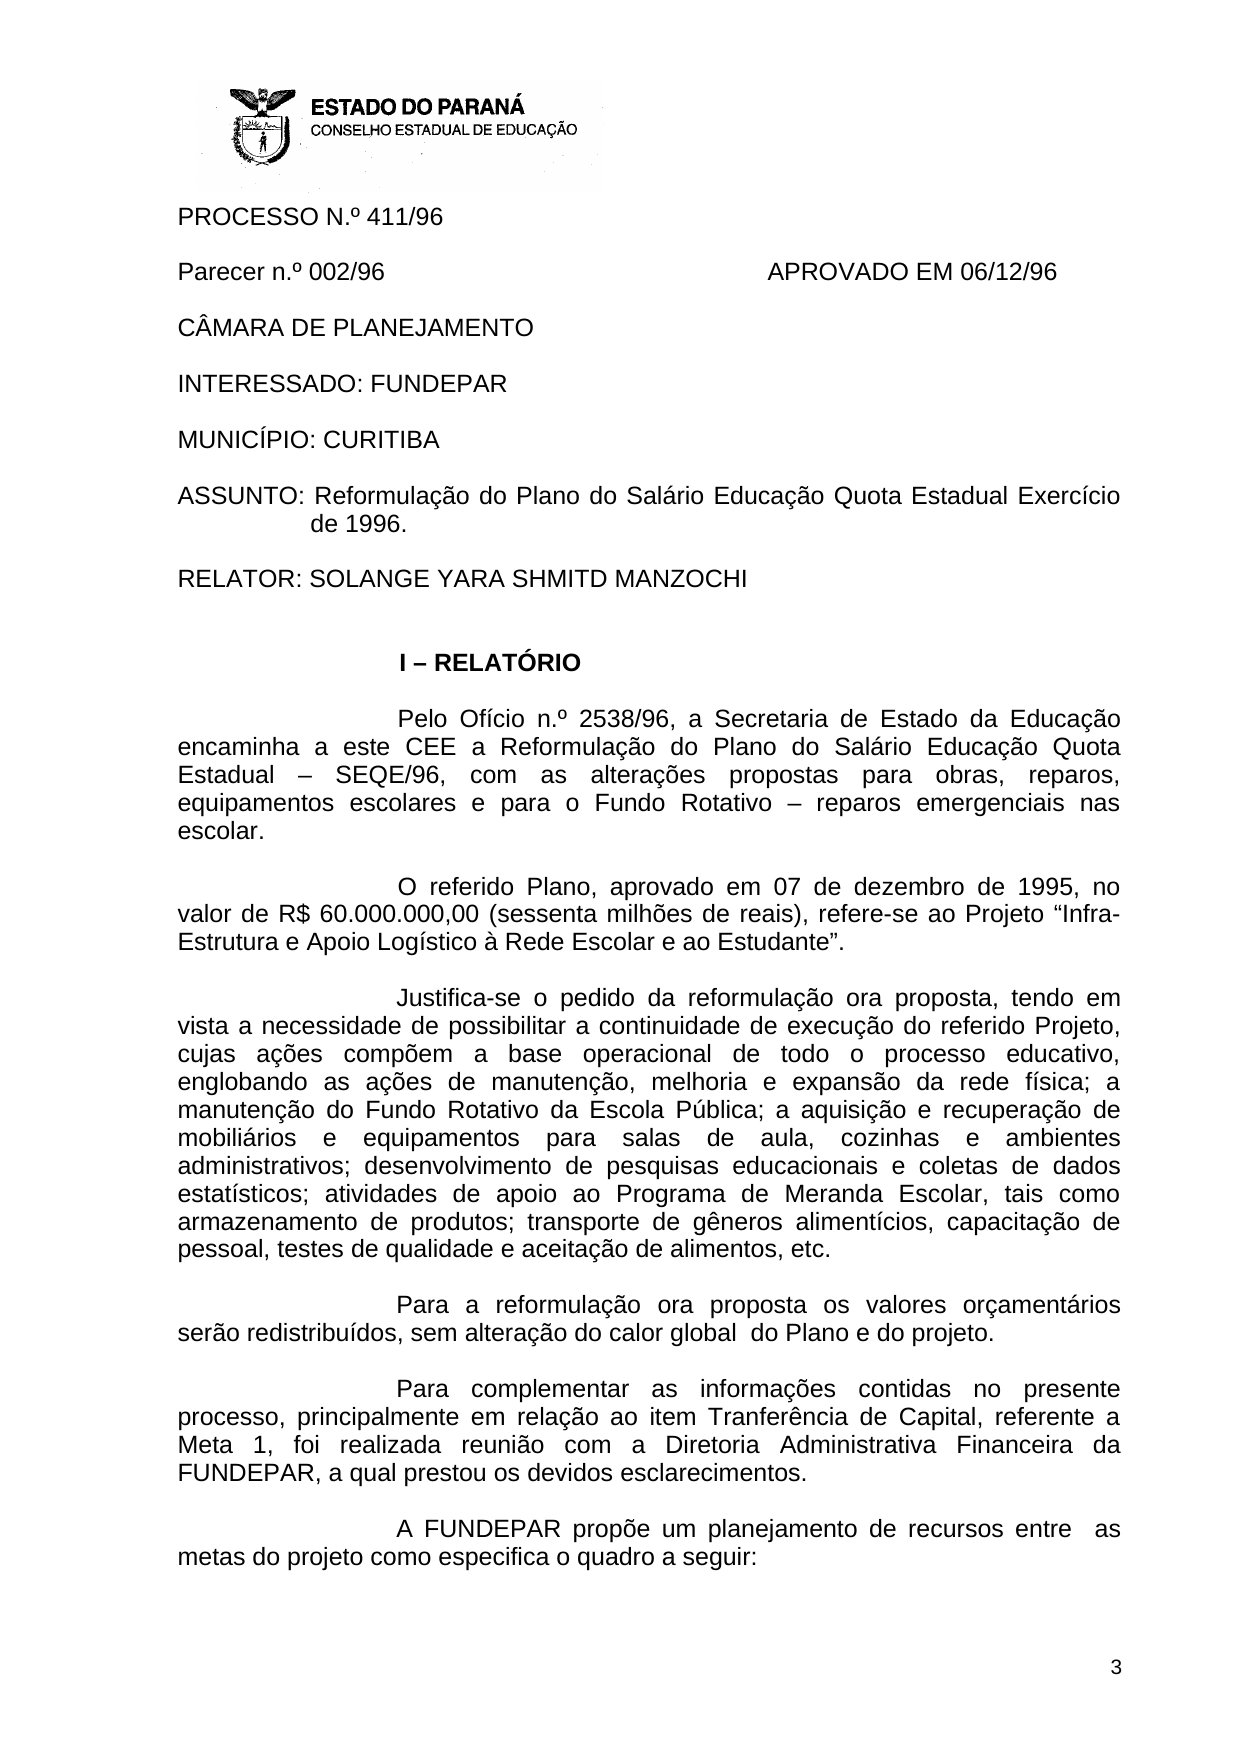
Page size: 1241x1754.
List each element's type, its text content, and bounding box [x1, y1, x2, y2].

text Para a reformulação ora proposta os valores orçamentários serão redistribuídos, sem alteração do calor global do Plano e do projeto. [177, 1291, 1122, 1347]
text A FUNDEPAR propõe um planejamento de recursos entre as metas do projeto como especifica o quadro a seguir: [177, 1514, 1122, 1570]
text ASSUNTO: Reformulação do Plano do Salário Educação Quota Estadual Exercício de 1996. [177, 481, 1122, 537]
text Justifica-se o pedido da reformulação ora proposta, tendo em vista a necessidade de possibilitar a continuidade de execução do referido Projeto, cujas ações compõem a base operacional de todo o processo educativo, englobando as ações de manutenção, melhoria e expansão da rede física; a manutenção do Fundo Rotativo da Escola Pública; a aquisição e recuperação de mobiliários e equipamentos para salas de aula, cozinhas e ambientes administrativos; desenvolvimento de pesquisas educacionais e coletas de dados estatísticos; atividades de apoio ao Programa de Meranda Escolar, tais como armazenamento de produtos; transporte de gêneros alimentícios, capacitação de pessoal, testes de qualidade e aceitação de alimentos, etc. [177, 984, 1122, 1263]
text O referido Plano, aprovado em 07 de dezembro de 1995, no valor de R$ 60.000.000,00 (sessenta milhões de reais), refere-se ao Projeto “Infra-Estrutura e Apoio Logístico à Rede Escolar e ao Estudante”. [177, 872, 1122, 956]
text MUNICÍPIO: CURITIBA [177, 426, 1122, 453]
subtitle RELATOR: SOLANGE YARA SHMITD MANZOCHI [177, 565, 1122, 593]
subtitle I – RELATÓRIO [177, 649, 1122, 677]
subtitle CÂMARA DE PLANEJAMENTO [177, 314, 1122, 342]
text Parecer n.º 002/96 APROVADO EM 06/12/96 [177, 258, 1122, 286]
text PROCESSO N.º 411/96 [177, 202, 1122, 230]
text INTERESSADO: FUNDEPAR [177, 370, 1122, 398]
text Para complementar as informações contidas no presente processo, principalmente em relação ao item Tranferência de Capital, referente a Meta 1, foi realizada reunião com a Diretoria Administrativa Financeira da FUNDEPAR, a qual prestou os devidos esclarecimentos. [177, 1375, 1122, 1486]
text Pelo Ofício n.º 2538/96, a Secretaria de Estado da Educação encaminha a este CEE a Reformulação do Plano do Salário Educação Quota Estadual – SEQE/96, com as alterações propostas para obras, reparos, equipamentos escolares e para o Fundo Rotativo – reparos emergenciais nas escolar. [177, 705, 1122, 844]
